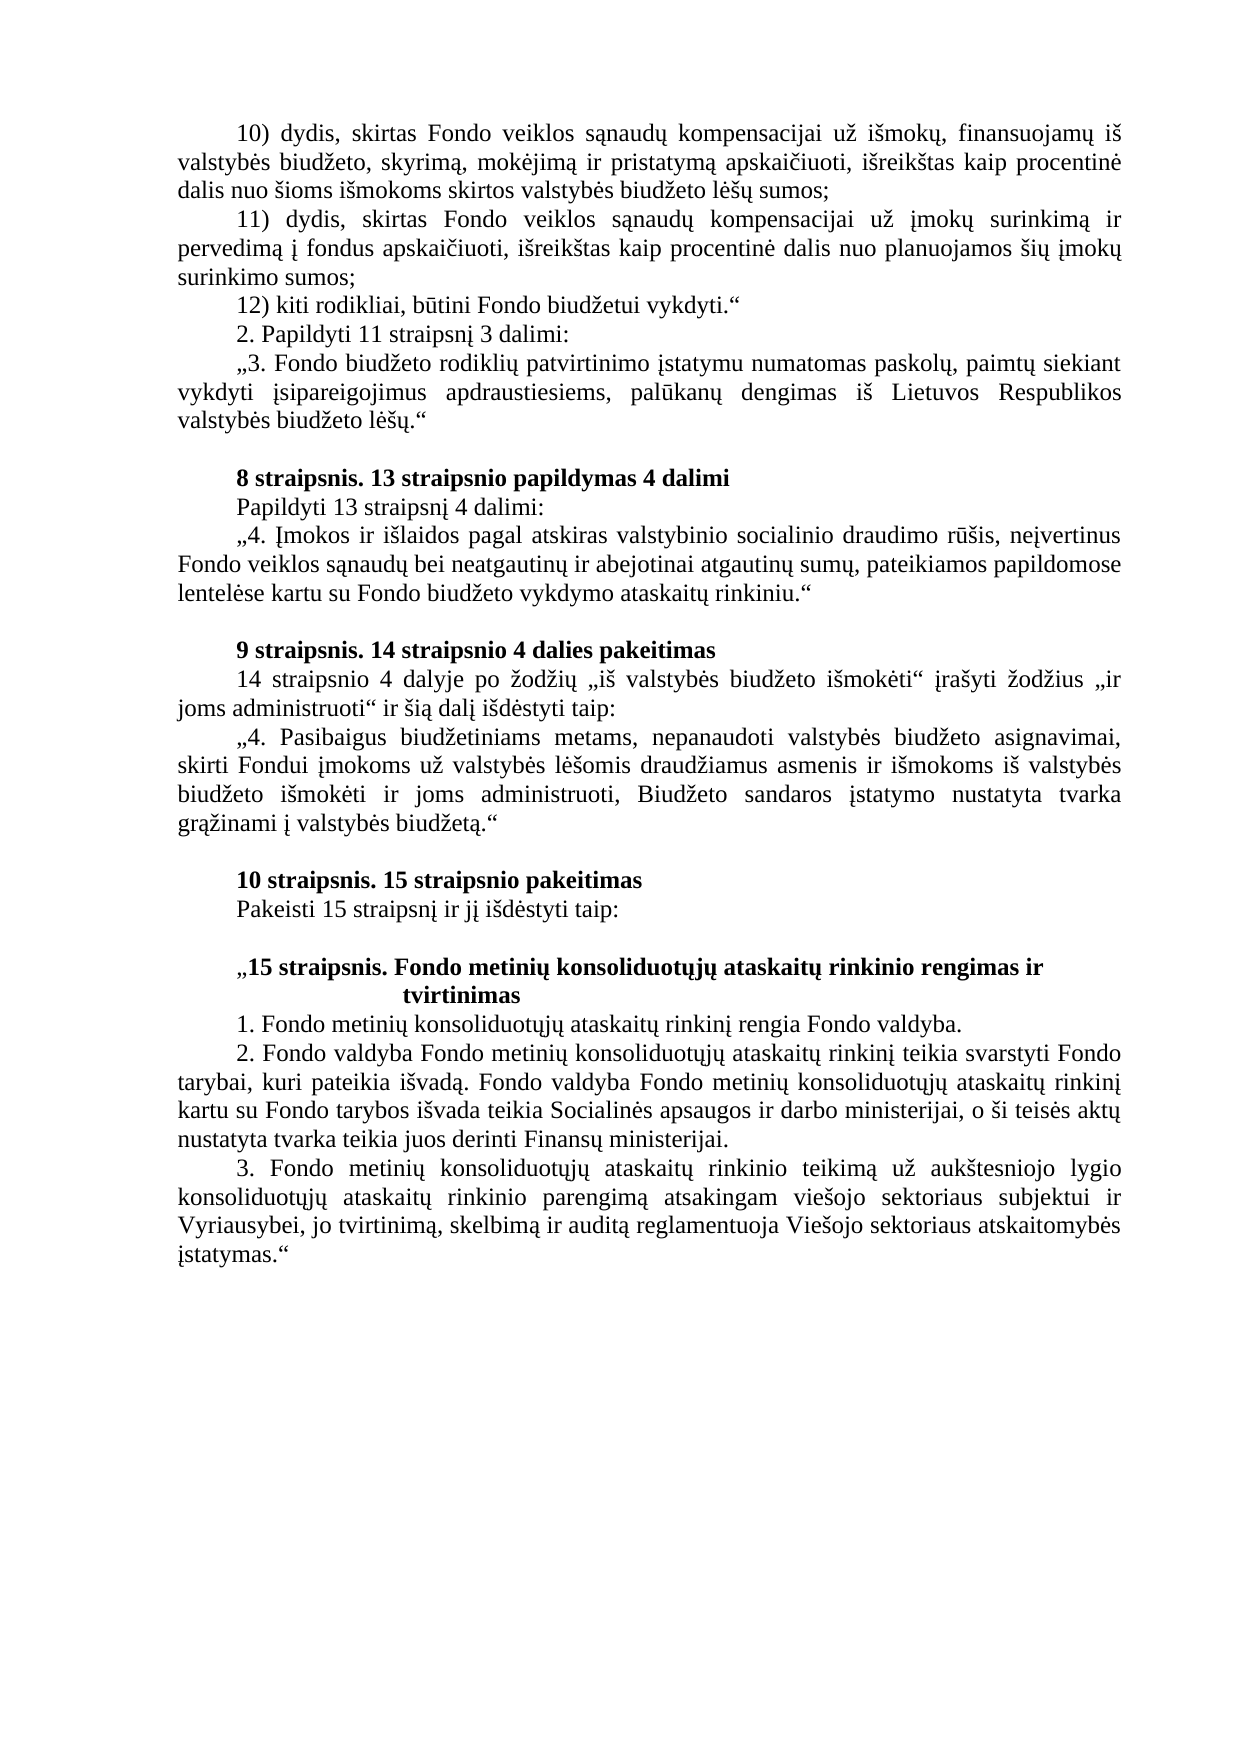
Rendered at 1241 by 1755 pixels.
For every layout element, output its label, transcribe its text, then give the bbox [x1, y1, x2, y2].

text „3. Fondo biudžeto rodiklių patvirtinimo įstatymu numatomas paskolų, paimtų siekiant vykdyti įsipareigojimus apdraustiesiems, palūkanų dengimas iš Lietuvos Respublikos valstybės biudžeto lėšų.“ [177, 348, 1122, 434]
text Papildyti 13 straipsnį 4 dalimi: [177, 492, 1122, 521]
text „4. Įmokos ir išlaidos pagal atskiras valstybinio socialinio draudimo rūšis, neįvertinus Fondo veiklos sąnaudų bei neatgautinų ir abejotinai atgautinų sumų, pateikiamos papildomose lentelėse kartu su Fondo biudžeto vykdymo ataskaitų rinkiniu.“ [177, 521, 1122, 607]
text 12) kiti rodikliai, būtini Fondo biudžetui vykdyti.“ [177, 291, 1122, 319]
text „4. Pasibaigus biudžetiniams metams, nepanaudoti valstybės biudžeto asignavimai, skirti Fondui įmokoms už valstybės lėšomis draudžiamus asmenis ir išmokoms iš valstybės biudžeto išmokėti ir joms administruoti, Biudžeto sandaros įstatymo nustatyta tvarka grąžinami į valstybės biudžetą.“ [177, 722, 1122, 837]
text 2. Papildyti 11 straipsnį 3 dalimi: [177, 319, 1122, 348]
text Pakeisti 15 straipsnį ir jį išdėstyti taip: [177, 894, 1122, 923]
text „15 straipsnis. Fondo metinių konsoliduotųjų ataskaitų rinkinio rengimas ir tvirtinimas [236, 952, 1122, 1009]
text 2. Fondo valdyba Fondo metinių konsoliduotųjų ataskaitų rinkinį teikia svarstyti Fondo tarybai, kuri pateikia išvadą. Fondo valdyba Fondo metinių konsoliduotųjų ataskaitų rinkinį kartu su Fondo tarybos išvada teikia Socialinės apsaugos ir darbo ministerijai, o ši teisės aktų nustatyta tvarka teikia juos derinti Finansų ministerijai. [177, 1038, 1122, 1153]
text 14 straipsnio 4 dalyje po žodžių „iš valstybės biudžeto išmokėti“ įrašyti žodžius „ir joms administruoti“ ir šią dalį išdėstyti taip: [177, 664, 1122, 722]
text 1. Fondo metinių konsoliduotųjų ataskaitų rinkinį rengia Fondo valdyba. [177, 1009, 1122, 1038]
text 10 straipsnis. 15 straipsnio pakeitimas [177, 866, 1122, 894]
text 8 straipsnis. 13 straipsnio papildymas 4 dalimi [177, 463, 1122, 492]
text 11) dydis, skirtas Fondo veiklos sąnaudų kompensacijai už įmokų surinkimą ir pervedimą į fondus apskaičiuoti, išreikštas kaip procentinė dalis nuo planuojamos šių įmokų surinkimo sumos; [177, 204, 1122, 291]
text 3. Fondo metinių konsoliduotųjų ataskaitų rinkinio teikimą už aukštesniojo lygio konsoliduotųjų ataskaitų rinkinio parengimą atsakingam viešojo sektoriaus subjektui ir Vyriausybei, jo tvirtinimą, skelbimą ir auditą reglamentuoja Viešojo sektoriaus atskaitomybės įstatymas.“ [177, 1153, 1122, 1268]
text 10) dydis, skirtas Fondo veiklos sąnaudų kompensacijai už išmokų, finansuojamų iš valstybės biudžeto, skyrimą, mokėjimą ir pristatymą apskaičiuoti, išreikštas kaip procentinė dalis nuo šioms išmokoms skirtos valstybės biudžeto lėšų sumos; [177, 118, 1122, 204]
text 9 straipsnis. 14 straipsnio 4 dalies pakeitimas [177, 636, 1122, 664]
